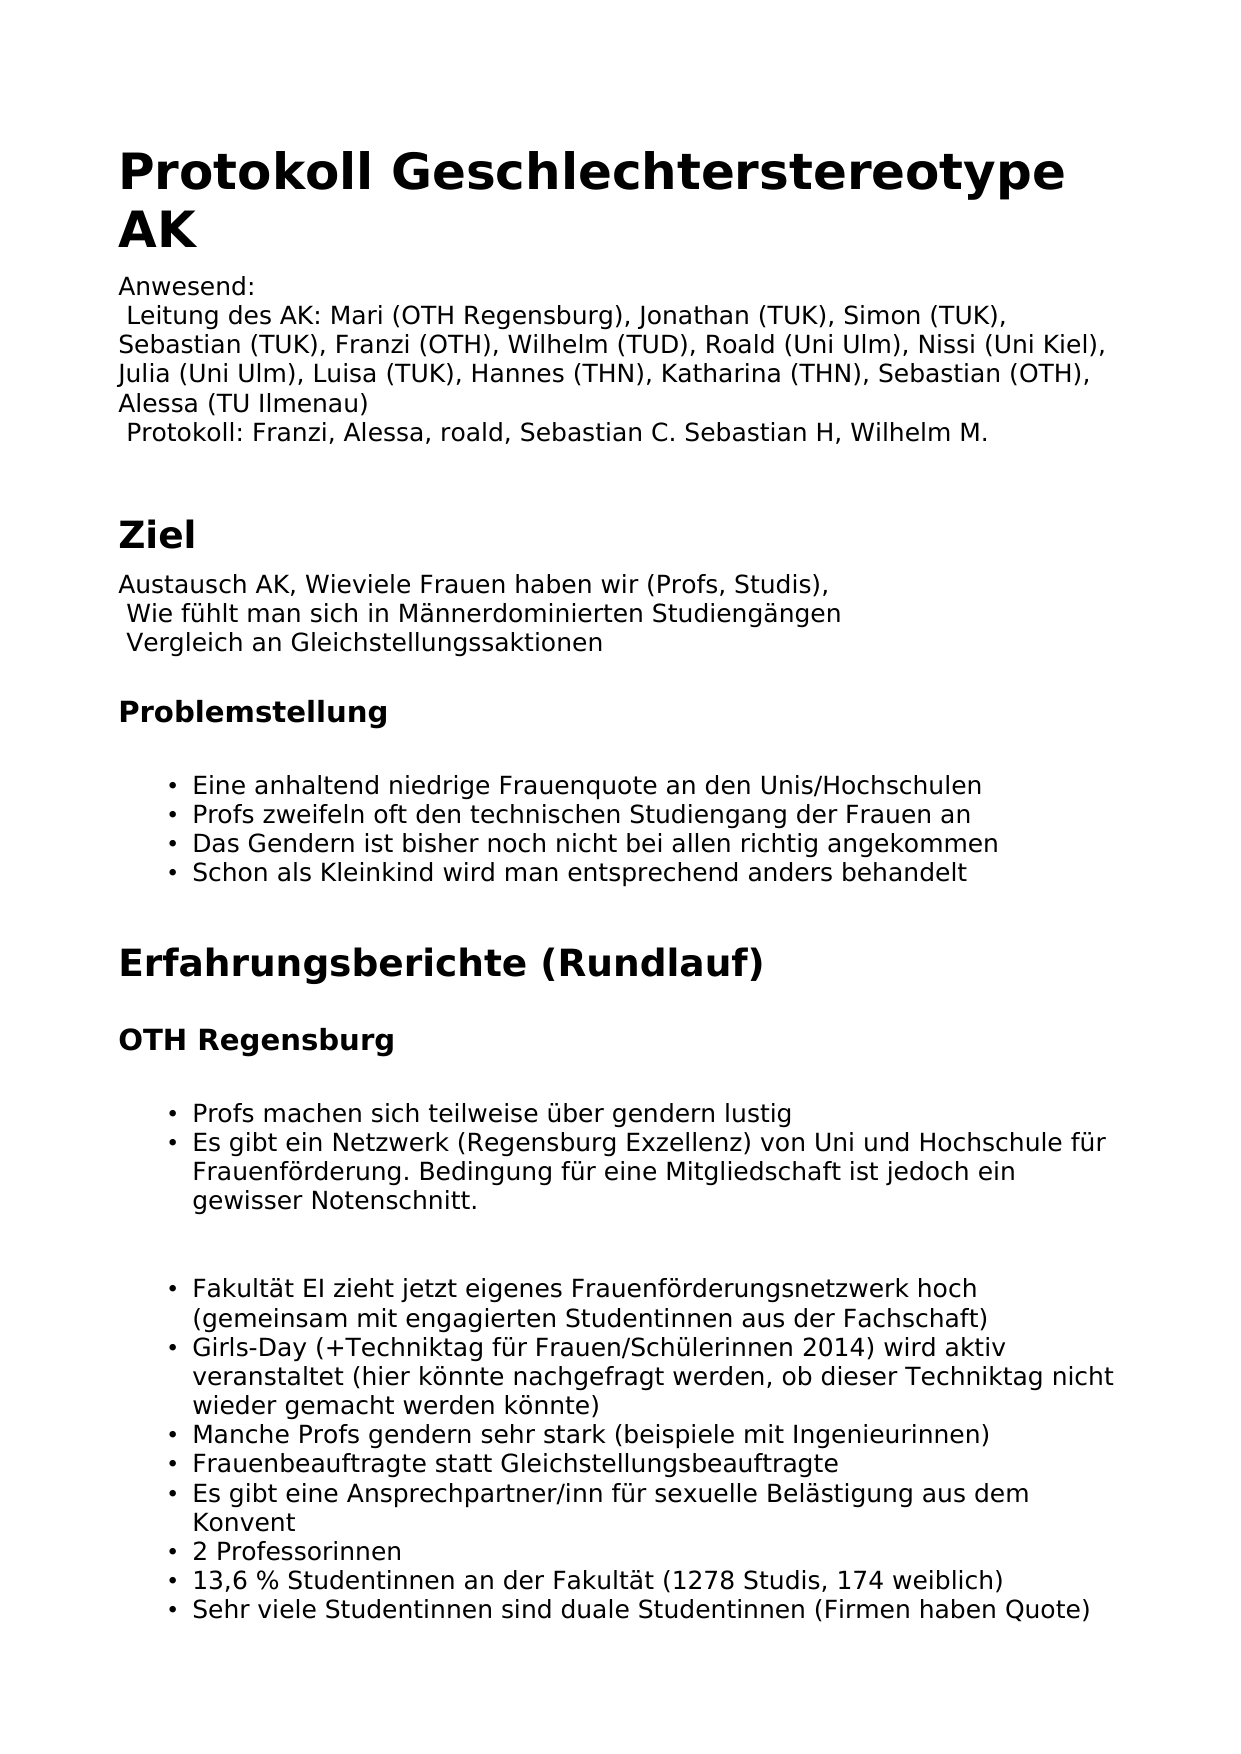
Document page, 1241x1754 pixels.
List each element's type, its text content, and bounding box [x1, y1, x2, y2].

text Austausch AK, Wieviele Frauen haben wir (Profs, Studis), Wie fühlt man sich in Männerdominierten Studiengängen Vergleich an Gleichstellungssaktionen [118, 570, 1122, 657]
list Das Gendern ist bisher noch nicht bei allen richtig angekommen [177, 829, 1122, 858]
subtitle Erfahrungsberichte (Rundlauf) [118, 942, 1122, 986]
list Es gibt eine Ansprechpartner/inn für sexuelle Belästigung aus dem Konvent [177, 1479, 1122, 1537]
subtitle Protokoll Geschlechterstereotype AK [118, 143, 1122, 259]
list 13,6 % Studentinnen an der Fakultät (1278 Studis, 174 weiblich) [177, 1566, 1122, 1596]
list Profs zweifeln oft den technischen Studiengang der Frauen an [177, 800, 1122, 829]
text Anwesend: Leitung des AK: Mari (OTH Regensburg), Jonathan (TUK), Simon (TUK), Sebastian (TUK), Franzi (OTH), Wilhelm (TUD), Roald (Uni Ulm), Nissi (Uni Kiel), Julia (Uni Ulm), Luisa (TUK), Hannes (THN), Katharina (THN), Sebastian (OTH), Alessa (TU Ilmenau) Protokoll: Franzi, Alessa, roald, Sebastian C. Sebastian H, Wilhelm M. [118, 272, 1122, 476]
list Sehr viele Studentinnen sind duale Studentinnen (Firmen haben Quote) [177, 1596, 1122, 1625]
list Fakultät EI zieht jetzt eigenes Frauenförderungsnetzwerk hoch (gemeinsam mit engagierten Studentinnen aus der Fachschaft) [177, 1275, 1122, 1333]
subtitle Ziel [118, 514, 1122, 557]
list Profs machen sich teilweise über gendern lustig [177, 1099, 1122, 1128]
subtitle OTH Regensburg [118, 1023, 1122, 1057]
list Manche Profs gendern sehr stark (beispiele mit Ingenieurinnen) [177, 1421, 1122, 1450]
list Eine anhaltend niedrige Frauenquote an den Unis/Hochschulen [177, 771, 1122, 800]
subtitle Problemstellung [118, 695, 1122, 729]
list Girls-Day (+Techniktag für Frauen/Schülerinnen 2014) wird aktiv veranstaltet (hier könnte nachgefragt werden, ob dieser Techniktag nicht wieder gemacht werden könnte) [177, 1333, 1122, 1421]
list Schon als Kleinkind wird man entsprechend anders behandelt [177, 858, 1122, 887]
list Es gibt ein Netzwerk (Regensburg Exzellenz) von Uni und Hochschule für Frauenförderung. Bedingung für eine Mitgliedschaft ist jedoch ein gewisser Notenschnitt. [177, 1128, 1122, 1216]
list Frauenbeauftragte statt Gleichstellungsbeauftragte [177, 1450, 1122, 1479]
list 2 Professorinnen [177, 1537, 1122, 1566]
